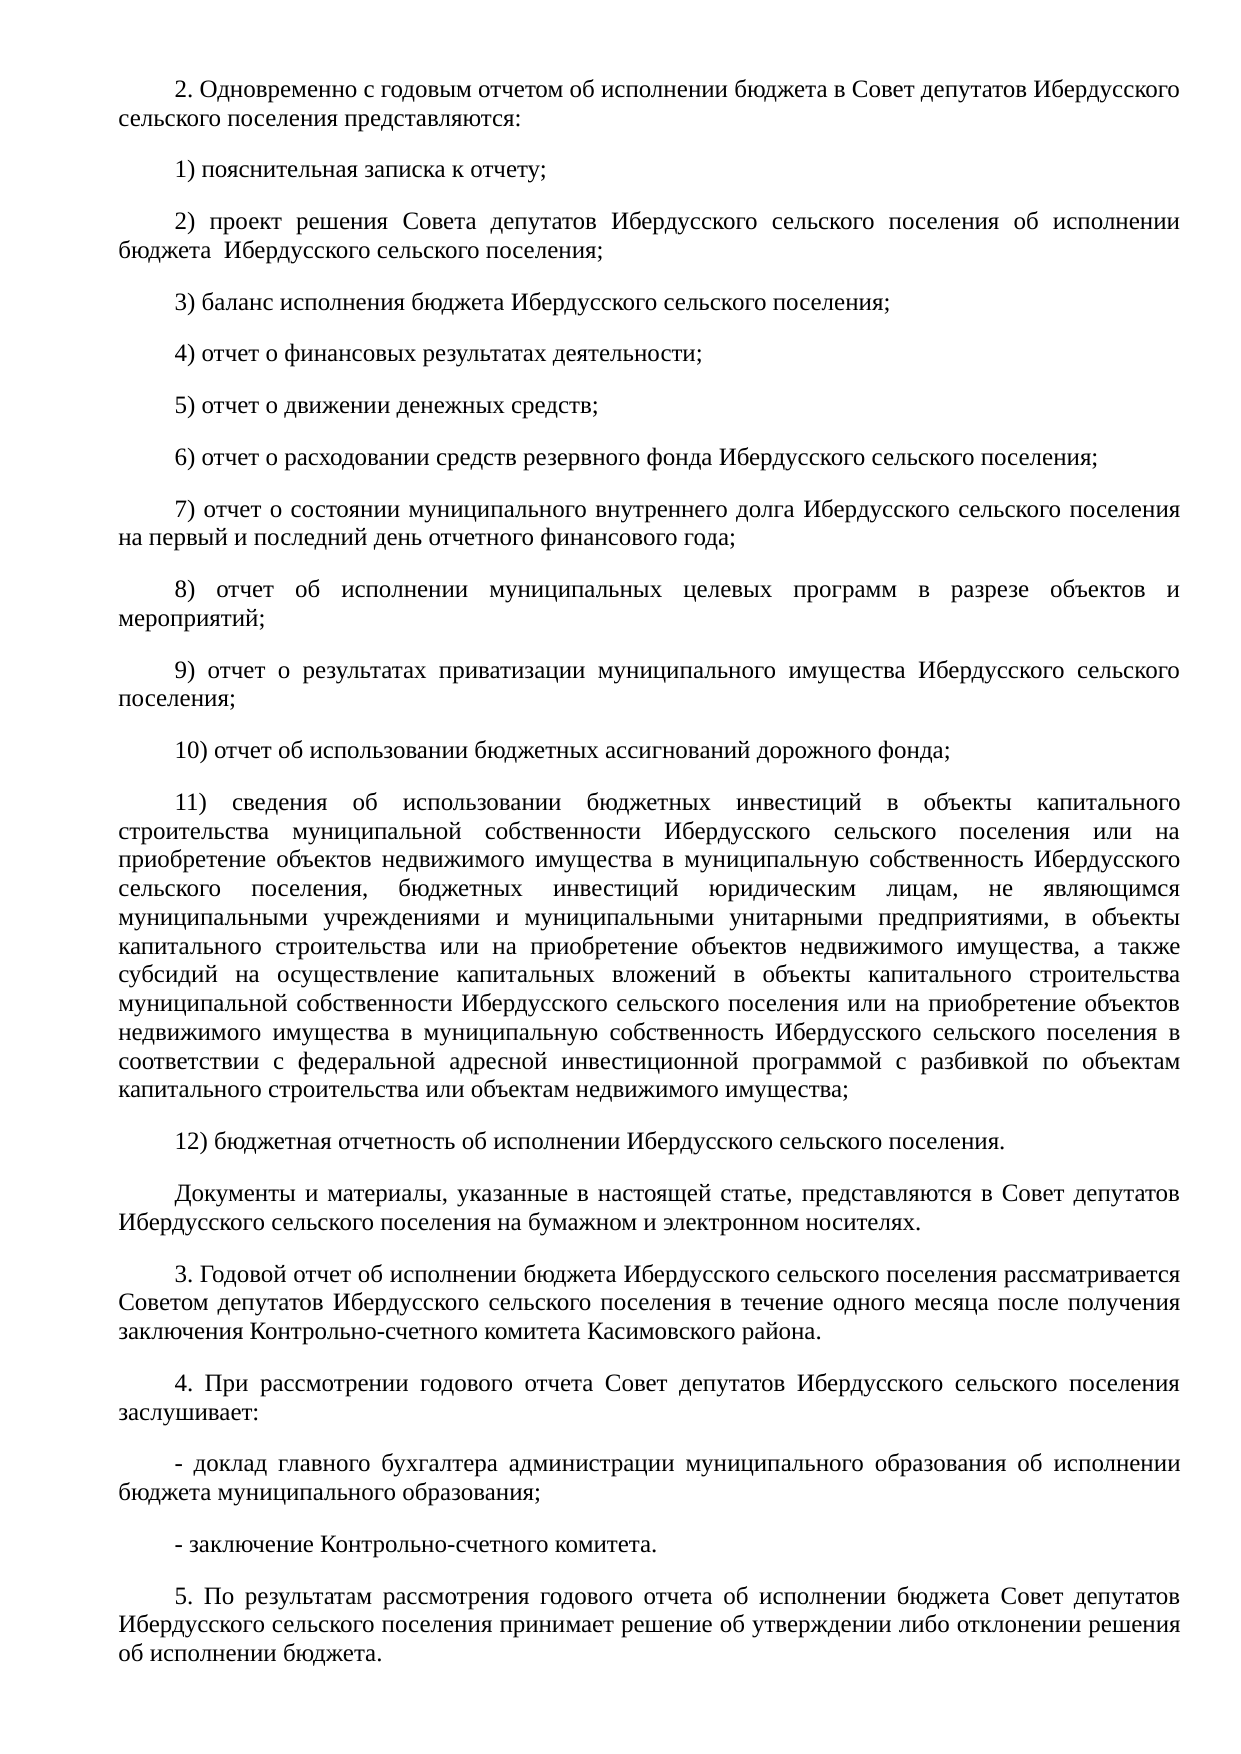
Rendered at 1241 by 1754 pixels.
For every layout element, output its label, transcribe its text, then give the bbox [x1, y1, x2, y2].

text 4. При рассмотрении годового отчета Совет депутатов Ибердусского сельского поселения заслушивает: [118, 1368, 1181, 1425]
text 8) отчет об исполнении муниципальных целевых программ в разрезе объектов и мероприятий; [118, 574, 1181, 632]
text 5) отчет о движении денежных средств; [118, 390, 1181, 419]
text 3) баланс исполнения бюджета Ибердусского сельского поселения; [118, 287, 1181, 315]
text 6) отчет о расходовании средств резервного фонда Ибердусского сельского поселения; [118, 442, 1181, 471]
text 4) отчет о финансовых результатах деятельности; [118, 338, 1181, 367]
text - доклад главного бухгалтера администрации муниципального образования об исполнении бюджета муниципального образования; [118, 1448, 1181, 1506]
text 5. По результатам рассмотрения годового отчета об исполнении бюджета Совет депутатов Ибердусского сельского поселения принимает решение об утверждении либо отклонении решения об исполнении бюджета. [118, 1581, 1181, 1667]
text 3. Годовой отчет об исполнении бюджета Ибердусского сельского поселения рассматривается Советом депутатов Ибердусского сельского поселения в течение одного месяца после получения заключения Контрольно-счетного комитета Касимовского района. [118, 1259, 1181, 1345]
text - заключение Контрольно-счетного комитета. [118, 1529, 1181, 1558]
text 2) проект решения Совета депутатов Ибердусского сельского поселения об исполнении бюджета Ибердусского сельского поселения; [118, 206, 1181, 264]
text 9) отчет о результатах приватизации муниципального имущества Ибердусского сельского поселения; [118, 655, 1181, 712]
text 11) сведения об использовании бюджетных инвестиций в объекты капитального строительства муниципальной собственности Ибердусского сельского поселения или на приобретение объектов недвижимого имущества в муниципальную собственность Ибердусского сельского поселения, бюджетных инвестиций юридическим лицам, не являющимся муниципальными учреждениями и муниципальными унитарными предприятиями, в объекты капитального строительства или на приобретение объектов недвижимого имущества, а также субсидий на осуществление капитальных вложений в объекты капитального строительства муниципальной собственности Ибердусского сельского поселения или на приобретение объектов недвижимого имущества в муниципальную собственность Ибердусского сельского поселения в соответствии с федеральной адресной инвестиционной программой с разбивкой по объектам капитального строительства или объектам недвижимого имущества; [118, 787, 1181, 1103]
text 2. Одновременно с годовым отчетом об исполнении бюджета в Совет депутатов Ибердусского сельского поселения представляются: [118, 74, 1181, 131]
text 1) пояснительная записка к отчету; [118, 154, 1181, 183]
text 12) бюджетная отчетность об исполнении Ибердусского сельского поселения. [118, 1126, 1181, 1155]
text 10) отчет об использовании бюджетных ассигнований дорожного фонда; [118, 735, 1181, 764]
text Документы и материалы, указанные в настоящей статье, представляются в Совет депутатов Ибердусского сельского поселения на бумажном и электронном носителях. [118, 1178, 1181, 1236]
text 7) отчет о состоянии муниципального внутреннего долга Ибердусского сельского поселения на первый и последний день отчетного финансового года; [118, 494, 1181, 551]
